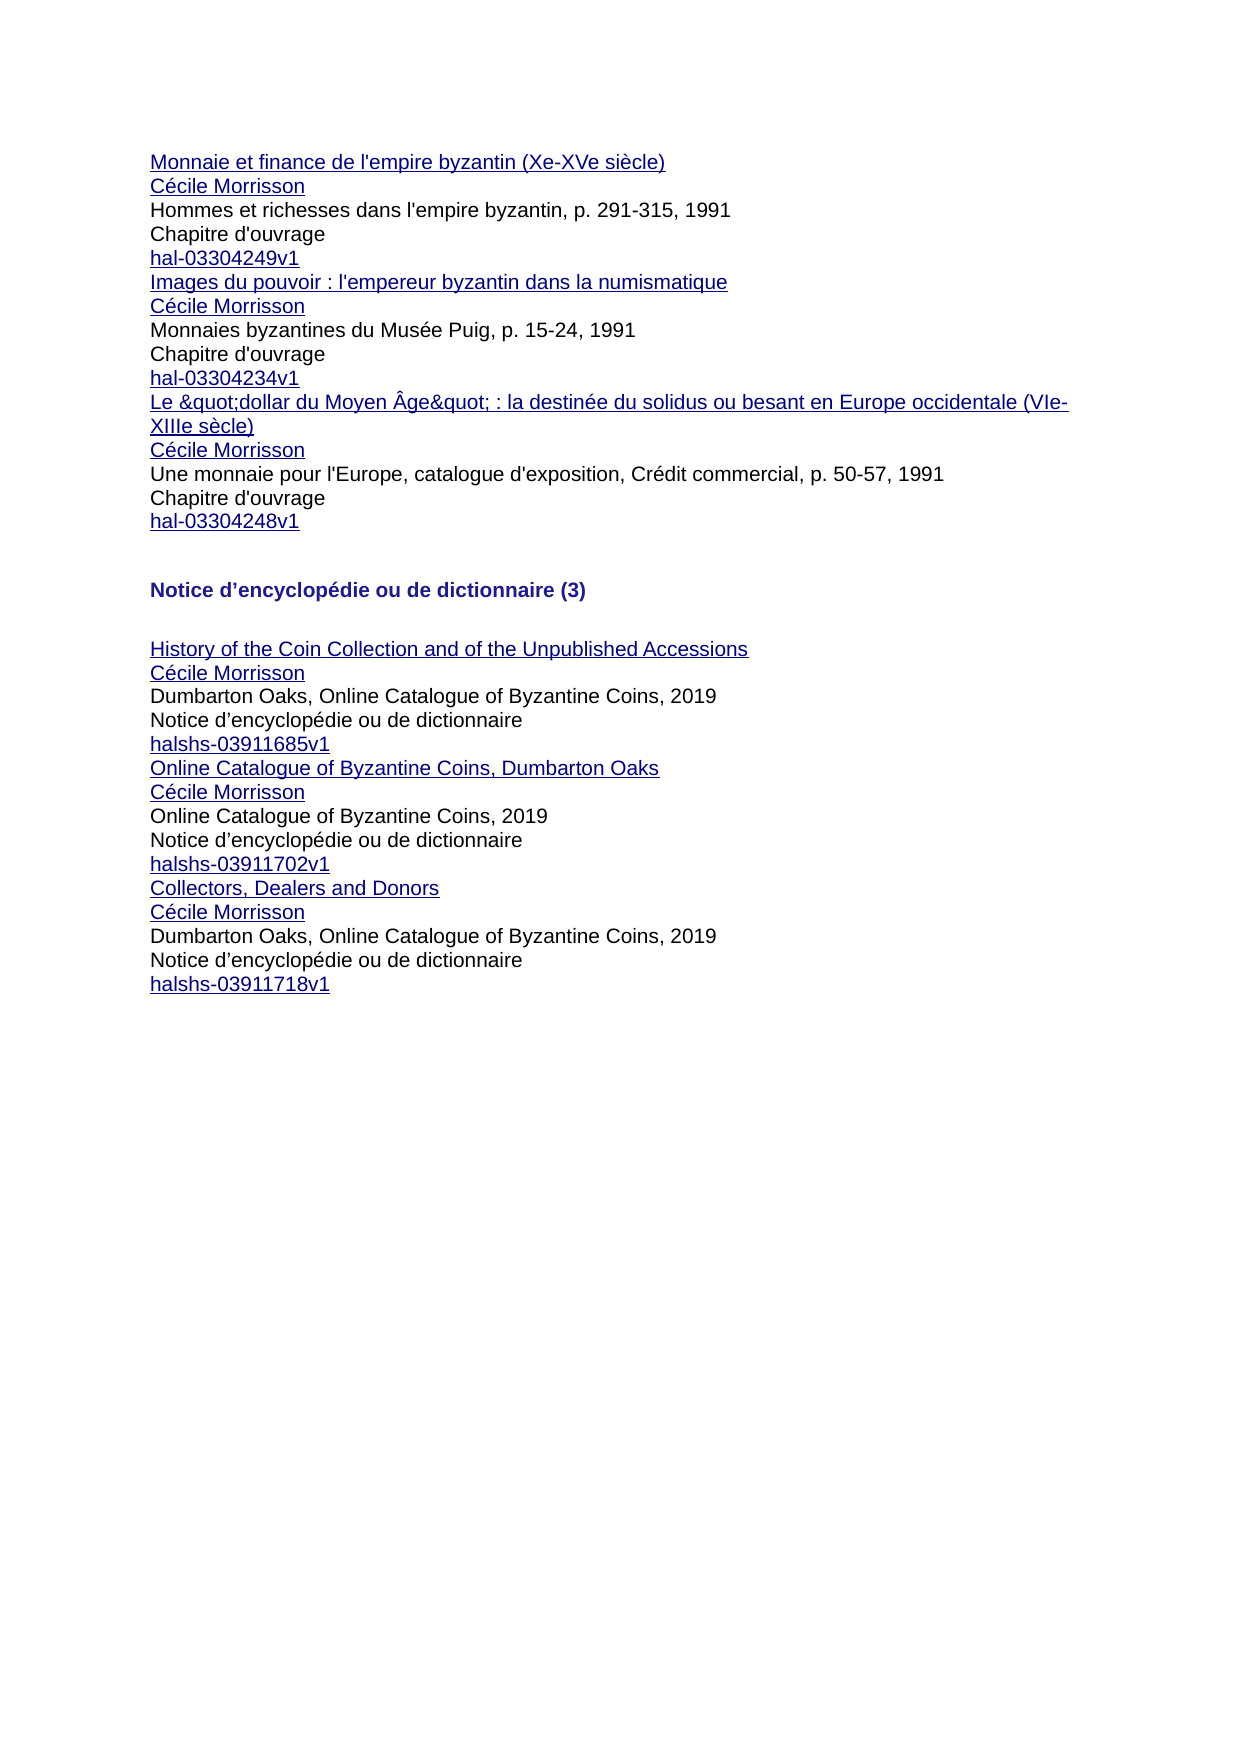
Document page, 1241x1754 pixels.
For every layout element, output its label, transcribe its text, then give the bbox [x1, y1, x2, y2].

subtitle Notice d’encyclopédie ou de dictionnaire (3) [150, 578, 1090, 602]
table_cell Monnaie et finance de l'empire byzantin (Xe-XVe siècle) Cécile Morrisson Hommes et richesses dans l'empire byzantin, p. 291-315, 1991 Chapitre d'ouvrage hal-03304249v1 [150, 150, 1090, 270]
table_header History of the Coin Collection and of the Unpublished Accessions Cécile Morrisson Dumbarton Oaks, Online Catalogue of Byzantine Coins, 2019 Notice d’encyclopédie ou de dictionnaire halshs-03911685v1 [150, 636, 1090, 756]
table_cell Online Catalogue of Byzantine Coins, Dumbarton Oaks Cécile Morrisson Online Catalogue of Byzantine Coins, 2019 Notice d’encyclopédie ou de dictionnaire halshs-03911702v1 [150, 756, 1090, 876]
table_cell Collectors, Dealers and Donors Cécile Morrisson Dumbarton Oaks, Online Catalogue of Byzantine Coins, 2019 Notice d’encyclopédie ou de dictionnaire halshs-03911718v1 [150, 876, 1090, 996]
table_cell Le &quot;dollar du Moyen Âge&quot; : la destinée du solidus ou besant en Europe occidentale (VIe-XIIIe sècle) Cécile Morrisson Une monnaie pour l'Europe, catalogue d'exposition, Crédit commercial, p. 50-57, 1991 Chapitre d'ouvrage hal-03304248v1 [150, 390, 1090, 533]
table_cell Images du pouvoir : l'empereur byzantin dans la numismatique Cécile Morrisson Monnaies byzantines du Musée Puig, p. 15-24, 1991 Chapitre d'ouvrage hal-03304234v1 [150, 270, 1090, 389]
